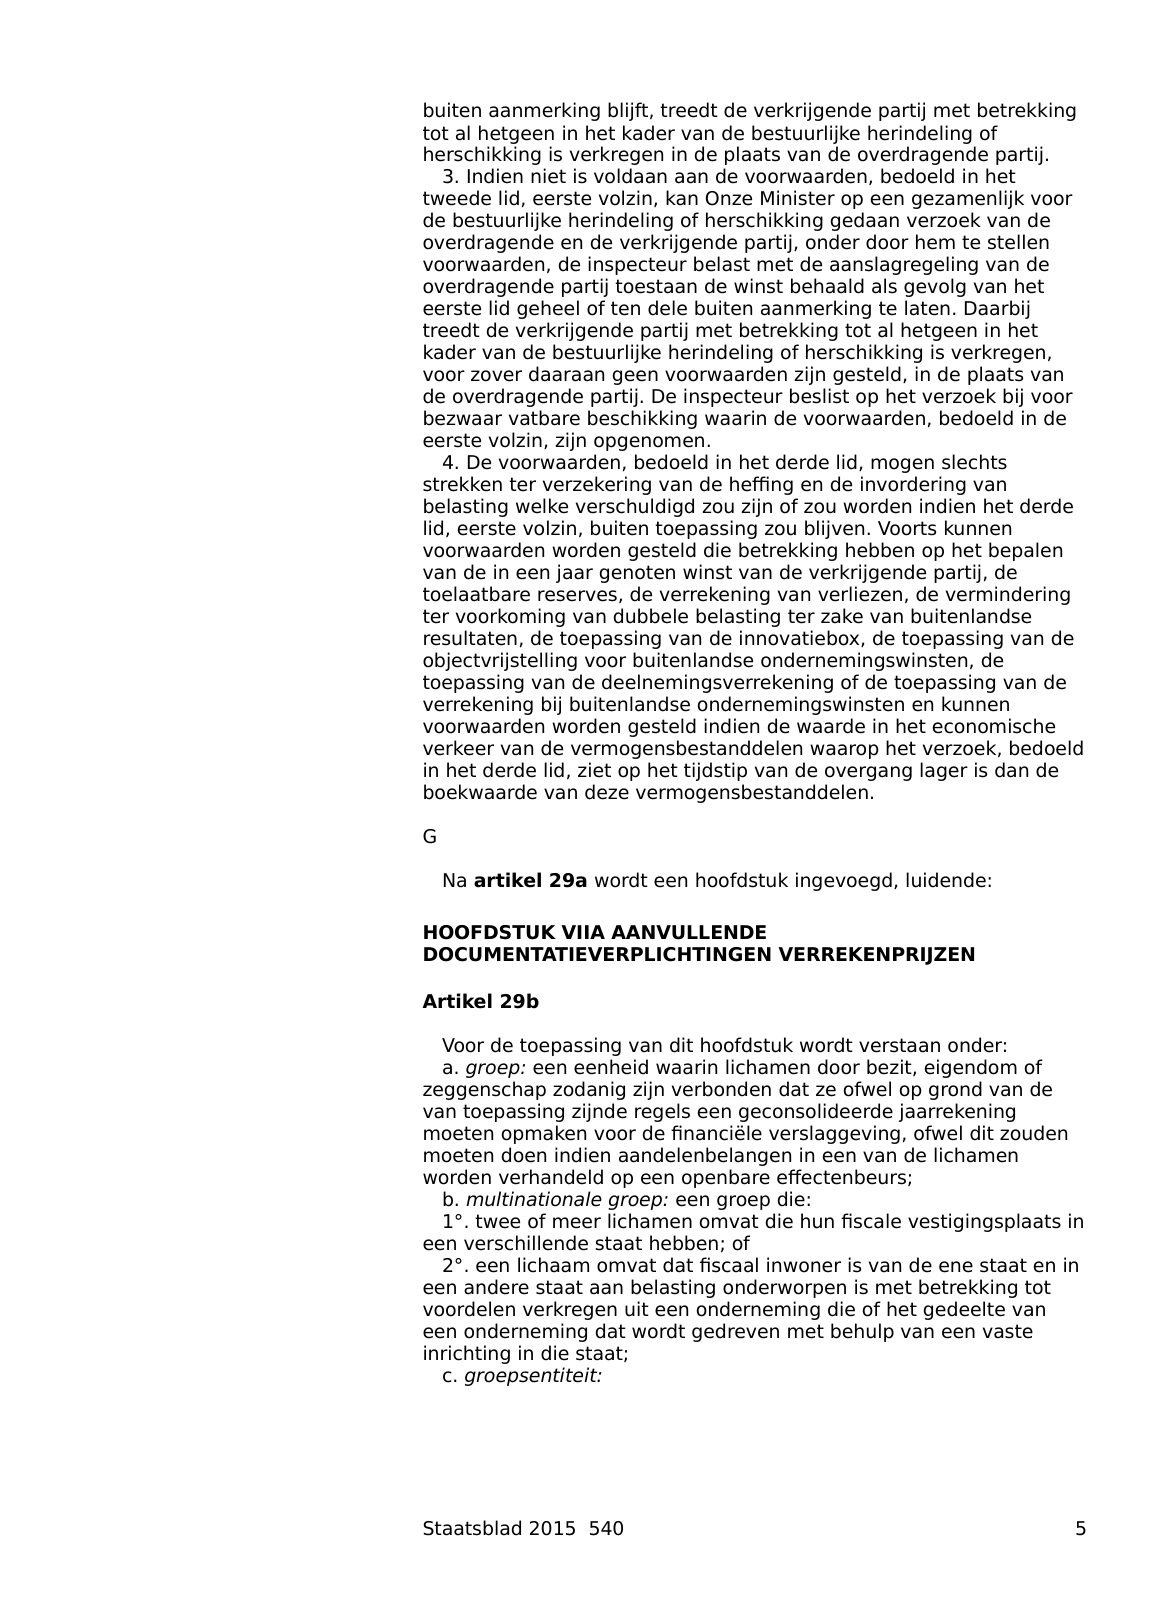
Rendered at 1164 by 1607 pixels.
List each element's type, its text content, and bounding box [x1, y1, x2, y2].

text Na artikel 29a wordt een hoofdstuk ingevoegd, luidende: [422, 870, 1087, 892]
text 3. Indien niet is voldaan aan de voorwaarden, bedoeld in het tweede lid, eerste volzin, kan Onze Minister op een gezamenlijk voor de bestuurlijke herindeling of herschikking gedaan verzoek van de overdragende en de verkrijgende partij, onder door hem te stellen voorwaarden, de inspecteur belast met de aanslagregeling van de overdragende partij toestaan de winst behaald als gevolg van het eerste lid geheel of ten dele buiten aanmerking te laten. Daarbij treedt de verkrijgende partij met betrekking tot al hetgeen in het kader van de bestuurlijke herindeling of herschikking is verkregen, voor zover daaraan geen voorwaarden zijn gesteld, in de plaats van de overdragende partij. De inspecteur beslist op het verzoek bij voor bezwaar vatbare beschikking waarin de voorwaarden, bedoeld in de eerste volzin, zijn opgenomen. [422, 166, 1087, 452]
text c. groepsentiteit: [422, 1365, 1087, 1387]
text a. groep: een eenheid waarin lichamen door bezit, eigendom of zeggenschap zodanig zijn verbonden dat ze ofwel op grond van de van toepassing zijnde regels een geconsolideerde jaarrekening moeten opmaken voor de financiële verslaggeving, ofwel dit zouden moeten doen indien aandelenbelangen in een van de lichamen worden verhandeld op een openbare effectenbeurs; [422, 1057, 1087, 1189]
text Voor de toepassing van dit hoofdstuk wordt verstaan onder: [422, 1035, 1087, 1057]
text b. multinationale groep: een groep die: [422, 1189, 1087, 1211]
text 2°. een lichaam omvat dat fiscaal inwoner is van de ene staat en in een andere staat aan belasting onderworpen is met betrekking tot voordelen verkregen uit een onderneming die of het gedeelte van een onderneming dat wordt gedreven met behulp van een vaste inrichting in die staat; [422, 1255, 1087, 1365]
text 1°. twee of meer lichamen omvat die hun fiscale vestigingsplaats in een verschillende staat hebben; of [422, 1211, 1087, 1255]
text 4. De voorwaarden, bedoeld in het derde lid, mogen slechts strekken ter verzekering van de heffing en de invordering van belasting welke verschuldigd zou zijn of zou worden indien het derde lid, eerste volzin, buiten toepassing zou blijven. Voorts kunnen voorwaarden worden gesteld die betrekking hebben op het bepalen van de in een jaar genoten winst van de verkrijgende partij, de toelaatbare reserves, de verrekening van verliezen, de vermindering ter voorkoming van dubbele belasting ter zake van buitenlandse resultaten, de toepassing van de innovatiebox, de toepassing van de objectvrijstelling voor buitenlandse ondernemingswinsten, de toepassing van de deelnemingsverrekening of de toepassing van de verrekening bij buitenlandse ondernemingswinsten en kunnen voorwaarden worden gesteld indien de waarde in het economische verkeer van de vermogensbestanddelen waarop het verzoek, bedoeld in het derde lid, ziet op het tijdstip van de overgang lager is dan de boekwaarde van deze vermogensbestanddelen. [422, 452, 1087, 804]
subtitle Artikel 29b [422, 991, 1087, 1013]
subtitle HOOFDSTUK VIIA AANVULLENDE DOCUMENTATIEVERPLICHTINGEN VERREKENPRIJZEN [422, 922, 1087, 966]
text buiten aanmerking blijft, treedt de verkrijgende partij met betrekking tot al hetgeen in het kader van de bestuurlijke herindeling of herschikking is verkregen in de plaats van de overdragende partij. [422, 100, 1087, 166]
text G [422, 826, 1087, 848]
